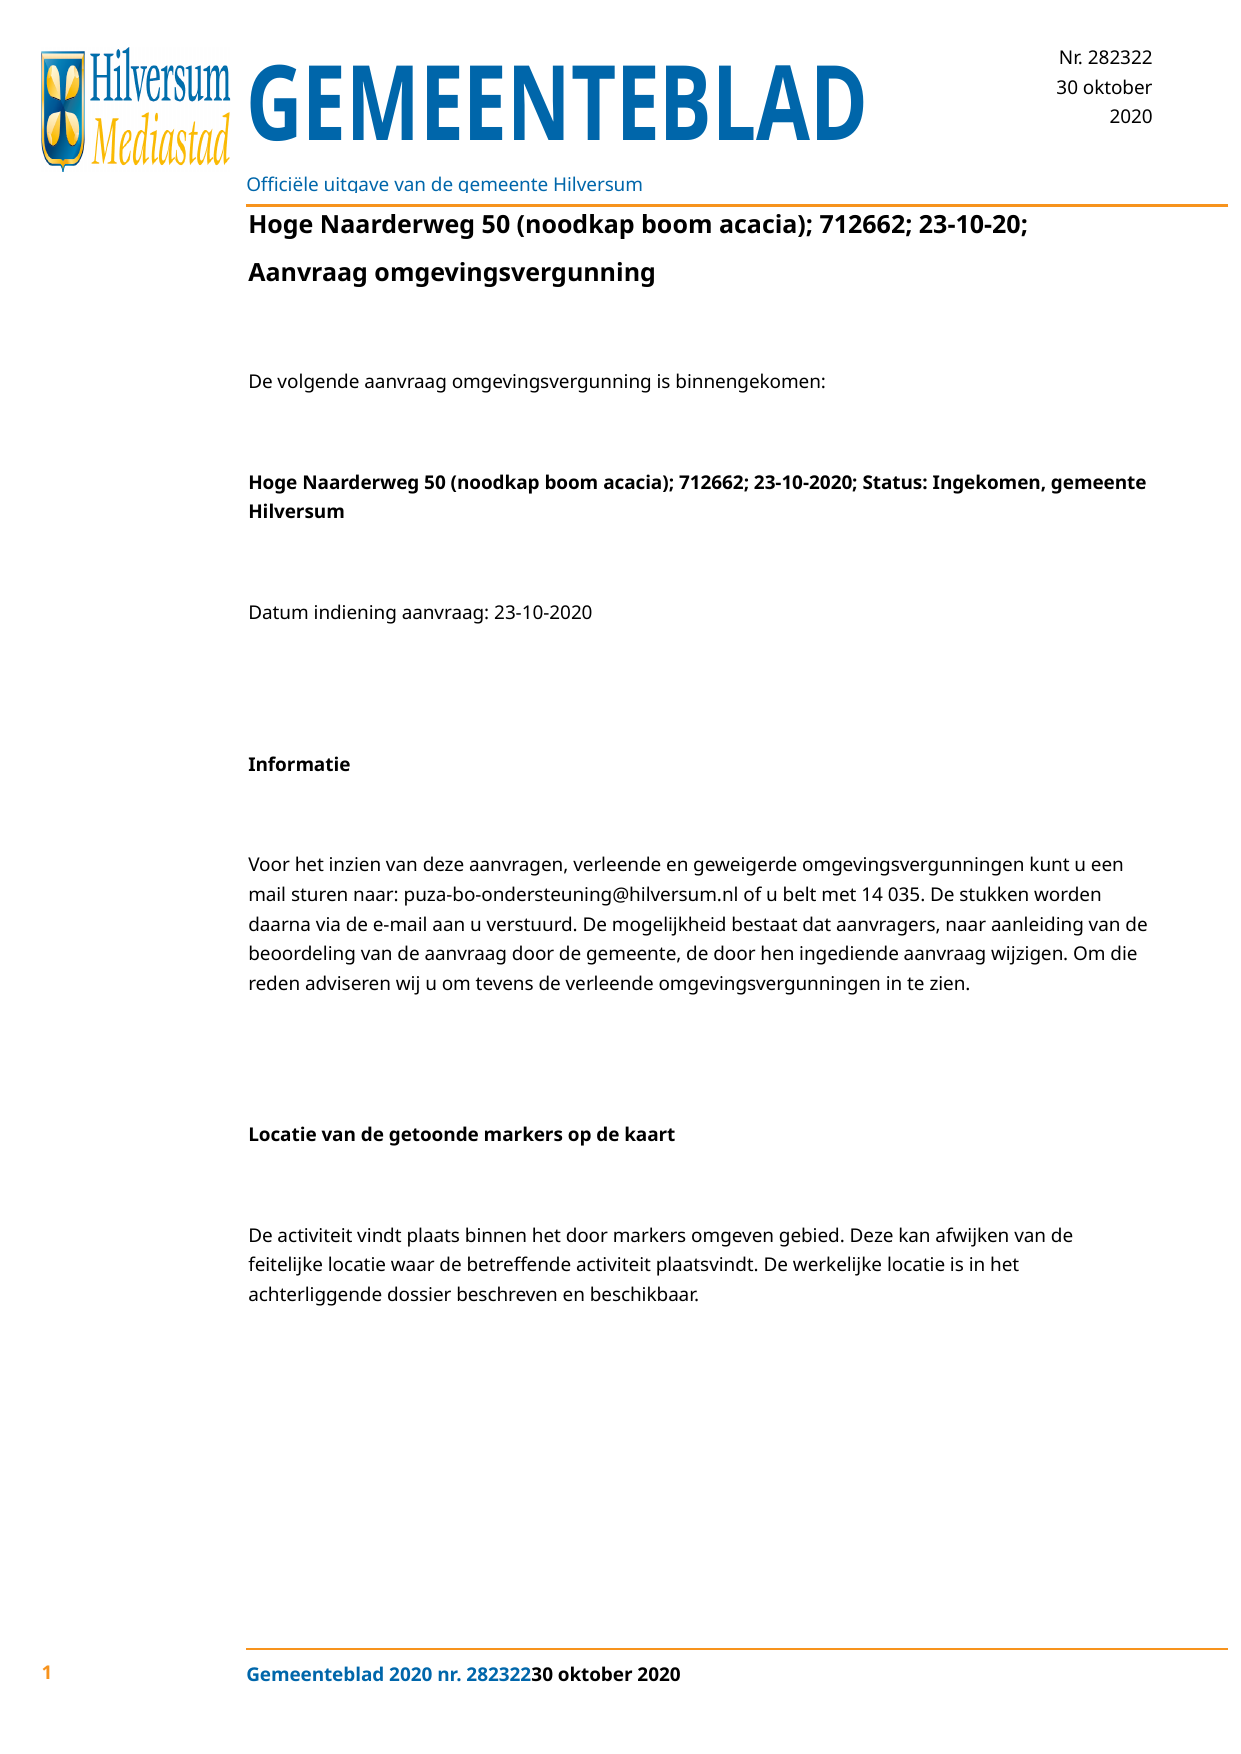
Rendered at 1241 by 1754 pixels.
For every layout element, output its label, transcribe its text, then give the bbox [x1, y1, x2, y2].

text Voor het inzien van deze aanvragen, verleende en geweigerde omgevingsvergunningen kunt u een mail sturen naar: puza-bo-ondersteuning@hilversum.nl of u belt met 14 035. De stukken worden daarna via de e-mail aan u verstuurd. De mogelijkheid bestaat dat aanvragers, naar aanleiding van de beoordeling van de aanvraag door de gemeente, de door hen ingediende aanvraag wijzigen. Om die reden adviseren wij u om tevens de verleende omgevingsvergunningen in te zien. [248, 852, 1152, 996]
text De volgende aanvraag omgevingsvergunning is binnengekomen: [248, 368, 1152, 394]
text Datum indiening aanvraag: 23-10-2020 [248, 599, 1152, 625]
picture [41, 47, 231, 172]
text Locatie van de getoonde markers op de kaart [248, 1121, 1152, 1147]
text Informatie [248, 751, 1152, 777]
text De activiteit vindt plaats binnen het door markers omgeven gebied. Deze kan afwijken van de feitelijke locatie waar de betreffende activiteit plaatsvindt. De werkelijke locatie is in het achterliggende dossier beschreven en beschikbaar. [248, 1222, 1152, 1307]
text Hoge Naarderweg 50 (noodkap boom acacia); 712662; 23-10-20; Aanvraag omgevingsvergunning [248, 207, 1152, 288]
text Hoge Naarderweg 50 (noodkap boom acacia); 712662; 23-10-2020; Status: Ingekomen, gemeente Hilversum [248, 469, 1152, 524]
